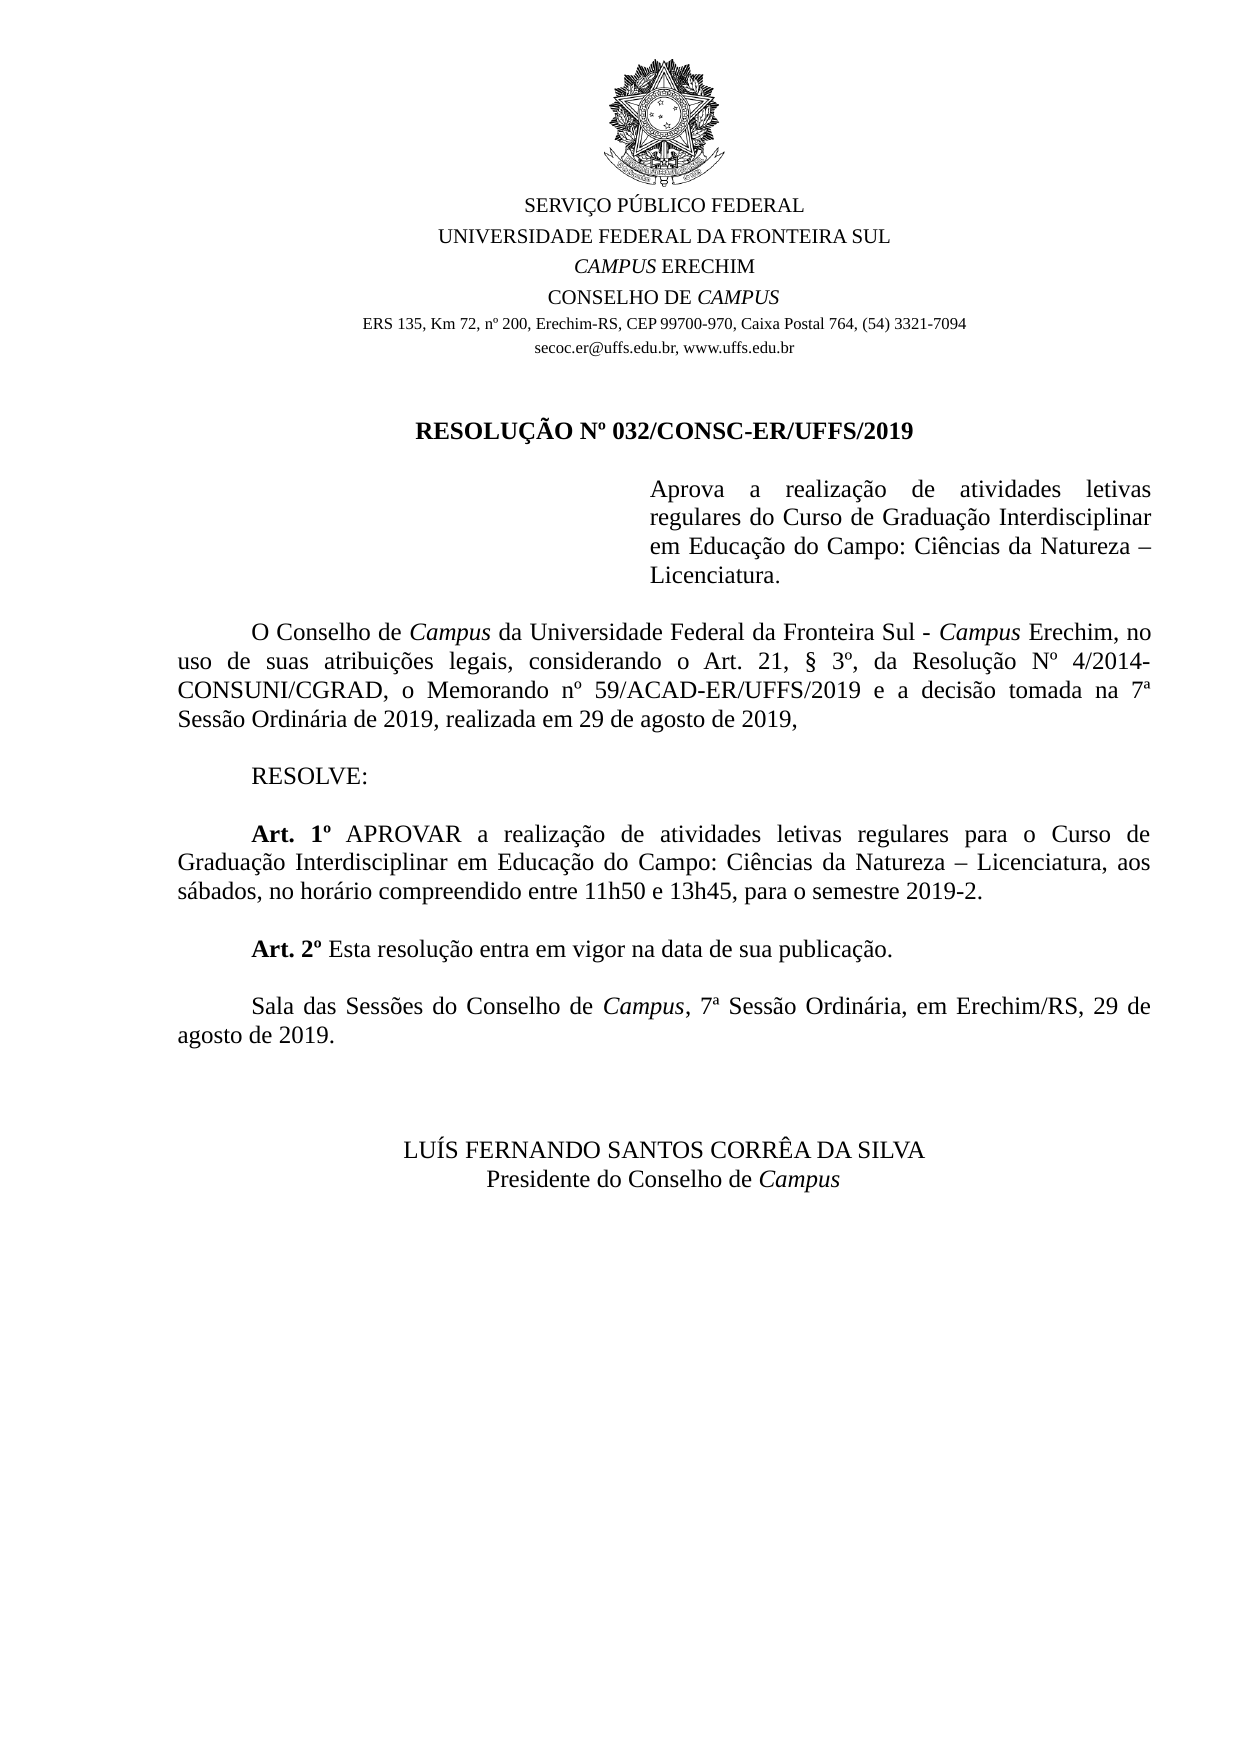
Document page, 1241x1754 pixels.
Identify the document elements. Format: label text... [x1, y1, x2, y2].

text Art. 1º APROVAR a realização de atividades letivas regulares para o Curso de Graduação Interdisciplinar em Educação do Campo: Ciências da Natureza – Licenciatura, aos sábados, no horário compreendido entre 11h50 e 13h45, para o semestre 2019-2. [177, 819, 1152, 905]
text luís fernando santos corrêa da silva [177, 1135, 1152, 1164]
text RESOLVE: [177, 761, 1152, 790]
text Art. 2º Esta resolução entra em vigor na data de sua publicação. [177, 934, 1152, 962]
text Presidente do Conselho de Campus [177, 1164, 1152, 1192]
text Sala das Sessões do Conselho de Campus, 7ª Sessão Ordinária, em Erechim/RS, 29 de agosto de 2019. [177, 991, 1152, 1049]
text RESOLUÇÃO Nº 032/CONSC-ER/UFFS/2019 [177, 416, 1152, 445]
text O Conselho de Campus da Universidade Federal da Fronteira Sul - Campus Erechim, no uso de suas atribuições legais, considerando o Art. 21, § 3º, da Resolução Nº 4/2014-CONSUNI/CGRAD, o Memorando nº 59/ACAD-ER/UFFS/2019 e a decisão tomada na 7ª Sessão Ordinária de 2019, realizada em 29 de agosto de 2019, [177, 617, 1152, 732]
text Aprova a realização de atividades letivas regulares do Curso de Graduação Interdisciplinar em Educação do Campo: Ciências da Natureza – Licenciatura. [649, 474, 1152, 589]
